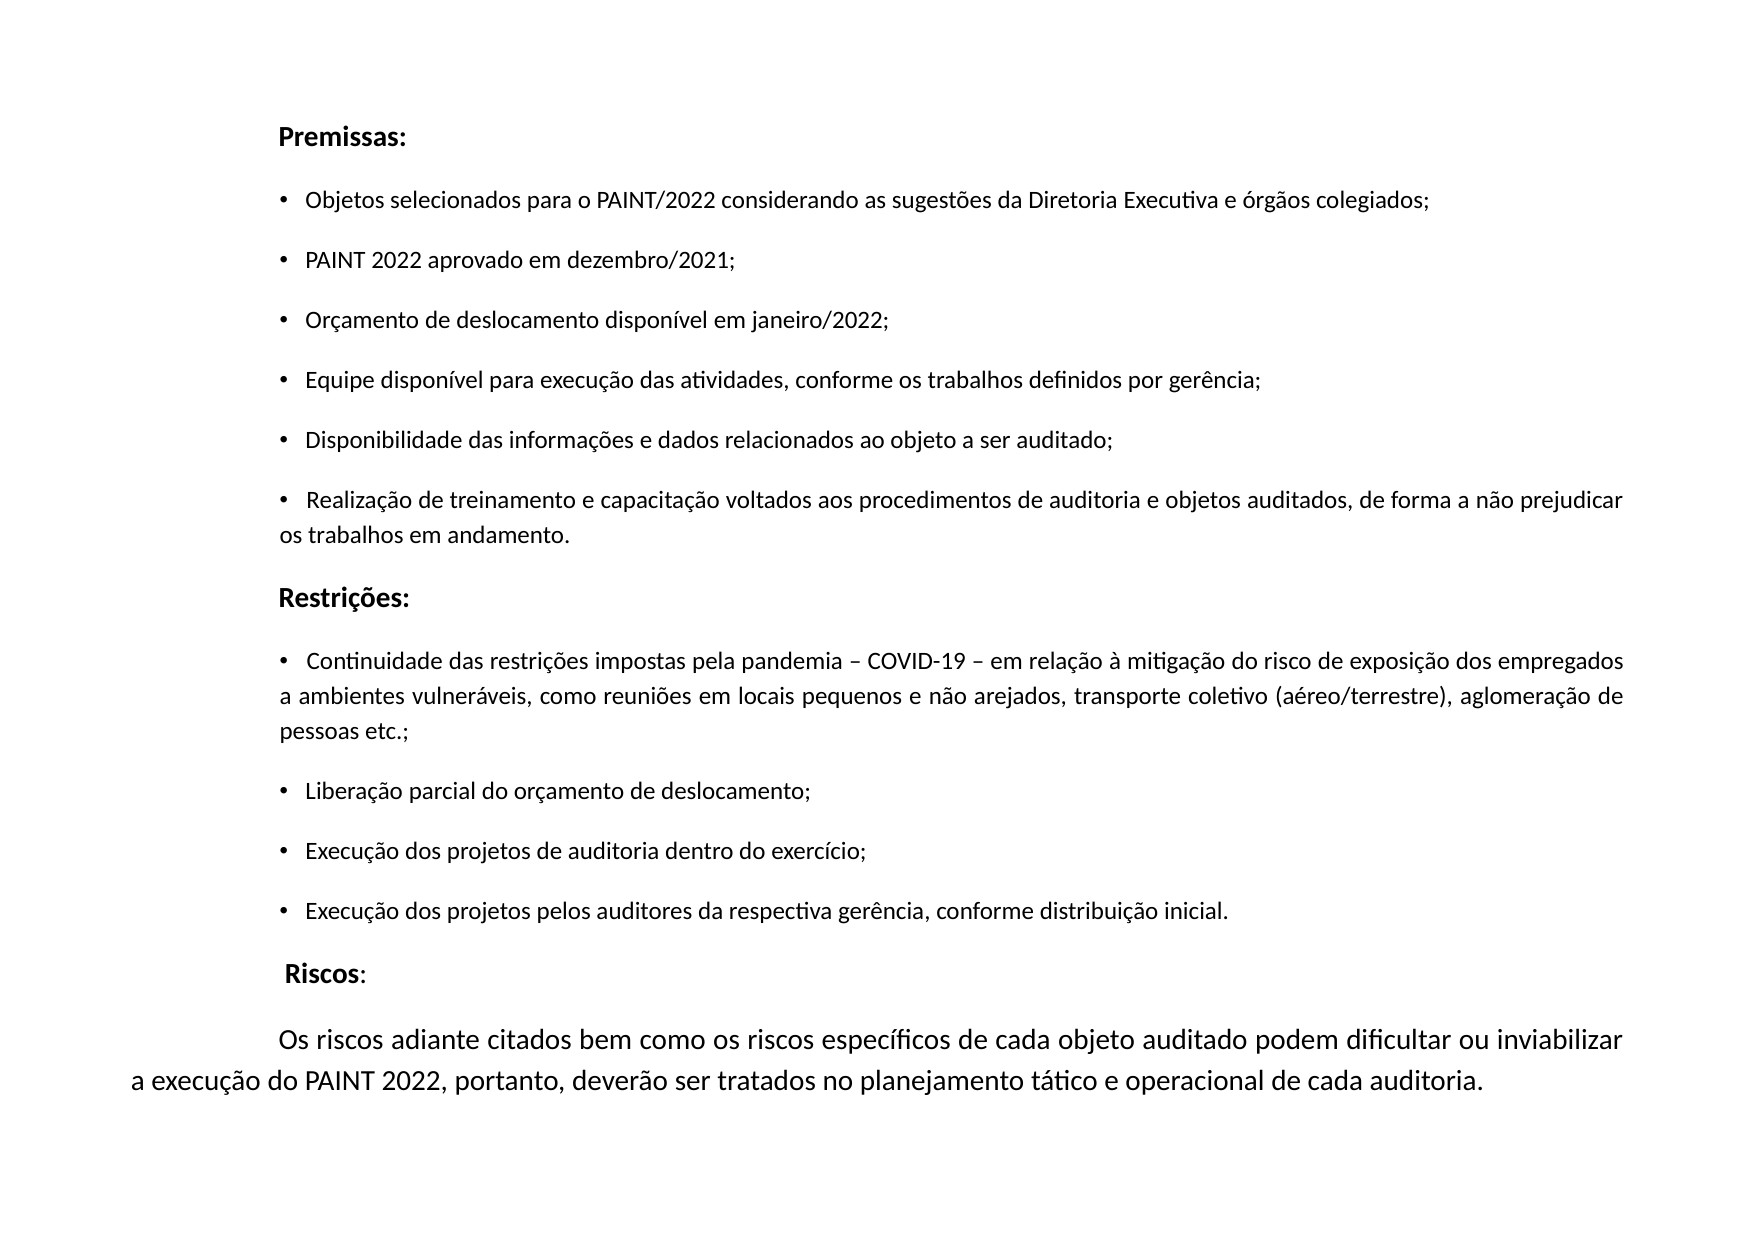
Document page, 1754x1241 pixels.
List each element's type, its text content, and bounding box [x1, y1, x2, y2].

list Objetos selecionados para o PAINT/2022 considerando as sugestões da Diretoria Executiva e órgãos colegiados; [131, 184, 1623, 214]
text Restrições: [131, 579, 1623, 615]
text Premissas: [131, 118, 1623, 154]
list PAINT 2022 aprovado em dezembro/2021; [131, 244, 1623, 274]
list Execução dos projetos pelos auditores da respectiva gerência, conforme distribuição inicial. [131, 895, 1623, 926]
text Os riscos adiante citados bem como os riscos específicos de cada objeto auditado podem dificultar ou inviabilizar a execução do PAINT 2022, portanto, deverão ser tratados no planejamento tático e operacional de cada auditoria. [131, 1021, 1623, 1097]
list Continuidade das restrições impostas pela pandemia – COVID-19 – em relação à mitigação do risco de exposição dos empregados a ambientes vulneráveis, como reuniões em locais pequenos e não arejados, transporte coletivo (aéreo/terrestre), aglomeração de pessoas etc.; [131, 645, 1623, 746]
list Orçamento de deslocamento disponível em janeiro/2022; [131, 304, 1623, 334]
text Riscos: [131, 955, 1623, 991]
list Equipe disponível para execução das atividades, conforme os trabalhos definidos por gerência; [131, 364, 1623, 394]
list Liberação parcial do orçamento de deslocamento; [131, 775, 1623, 806]
list Realização de treinamento e capacitação voltados aos procedimentos de auditoria e objetos auditados, de forma a não prejudicar os trabalhos em andamento. [131, 484, 1623, 549]
list Disponibilidade das informações e dados relacionados ao objeto a ser auditado; [131, 424, 1623, 454]
list Execução dos projetos de auditoria dentro do exercício; [131, 835, 1623, 866]
